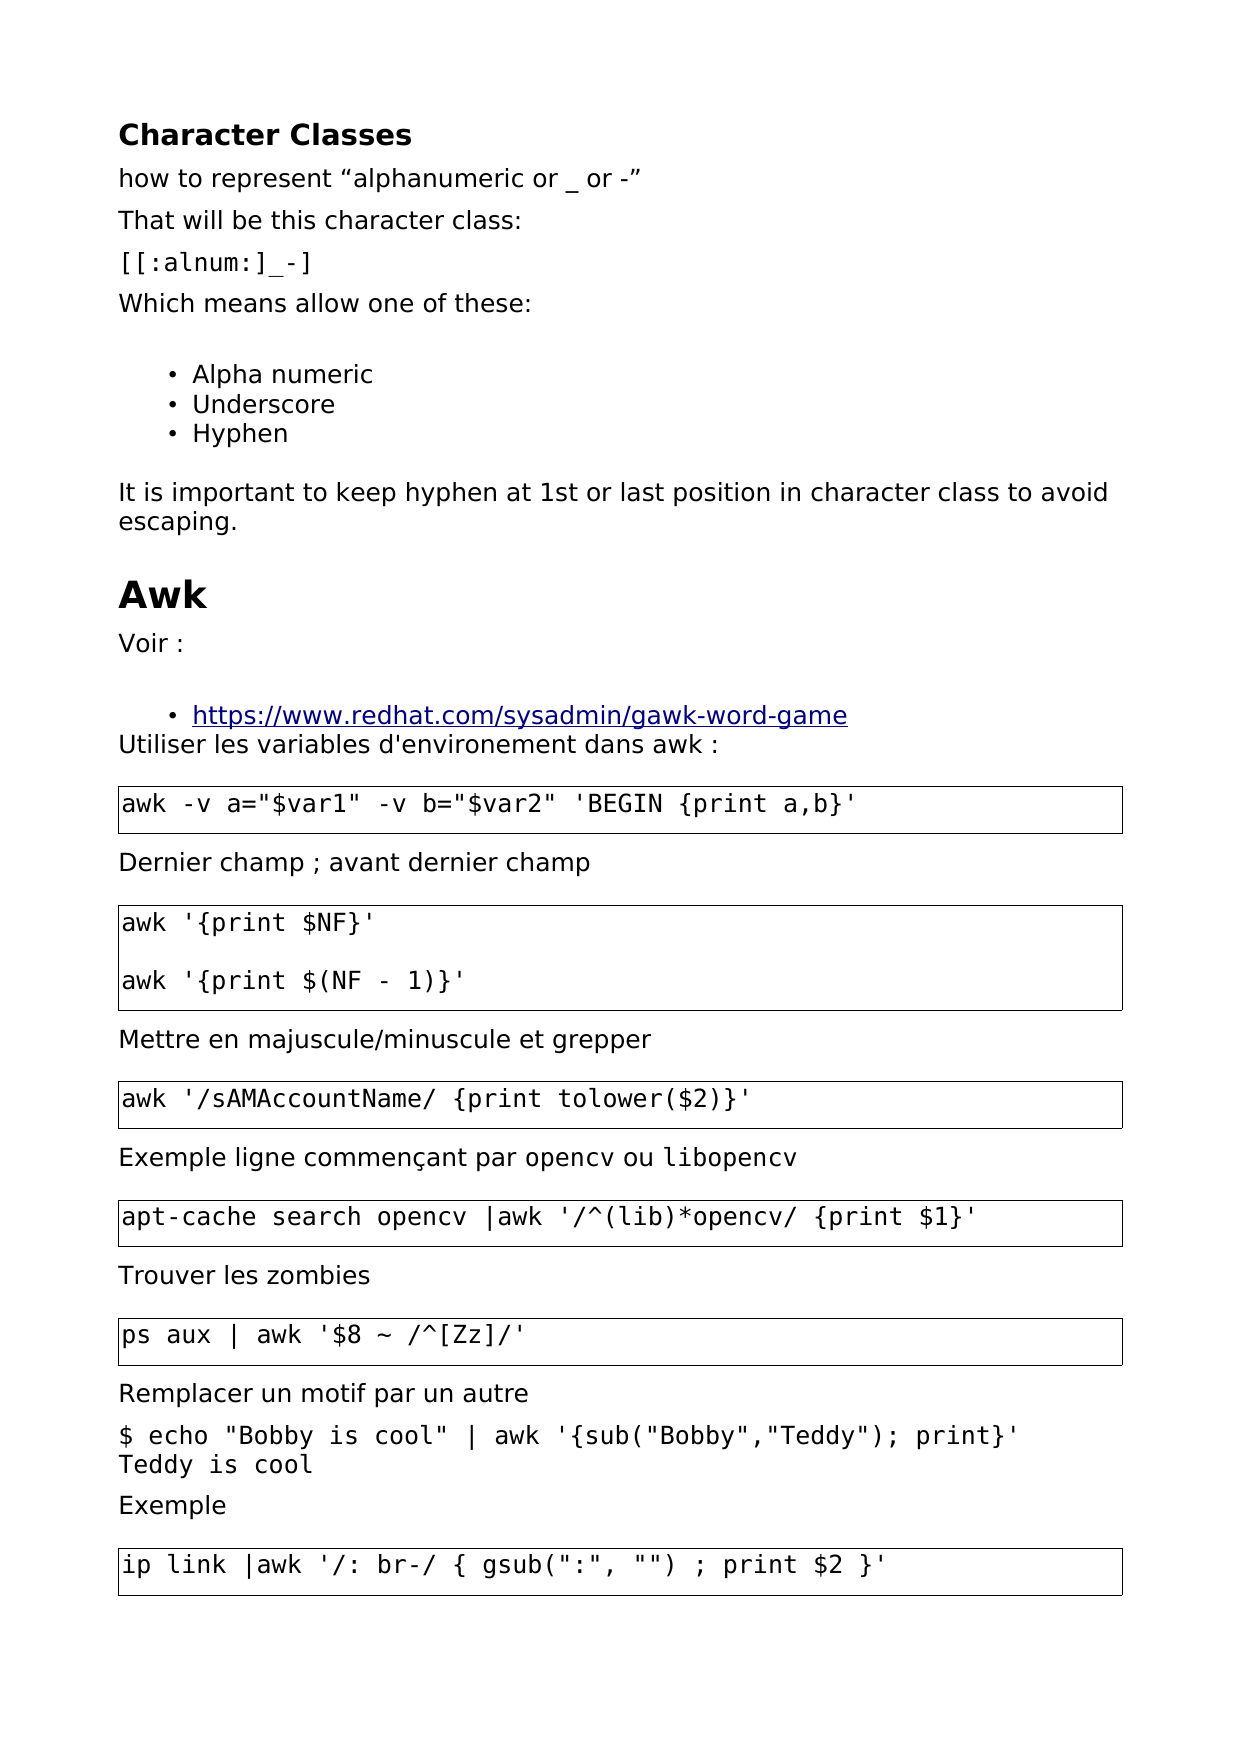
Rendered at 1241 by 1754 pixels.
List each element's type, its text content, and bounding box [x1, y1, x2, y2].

text [[:alnum:]_-] [118, 248, 1122, 277]
list Alpha numeric [177, 361, 1122, 390]
text Exemple ligne commençant par opencv ou libopencv [118, 1143, 1122, 1172]
text $ echo "Bobby is cool" | awk '{sub("Bobby","Teddy"); print}' Teddy is cool [118, 1421, 1122, 1479]
table_header awk -v a="$var1" -v b="$var2" 'BEGIN {print a,b}' [119, 787, 1122, 833]
table_header ps aux | awk '$8 ~ /^[Zz]/' [119, 1319, 1122, 1364]
list Hyphen [177, 419, 1122, 448]
text Voir : [118, 630, 1122, 659]
text how to represent “alphanumeric or _ or -” [118, 164, 1122, 194]
table_header awk '/sAMAccountName/ {print tolower($2)}' [119, 1082, 1122, 1128]
table_header awk '{print $NF}' awk '{print $(NF - 1)}' [119, 906, 1122, 1010]
text Which means allow one of these: [118, 289, 1122, 319]
list https://www.redhat.com/sysadmin/gawk-word-game [177, 701, 1122, 730]
text It is important to keep hyphen at 1st or last position in character class to avoid escaping. [118, 478, 1122, 536]
subtitle Awk [118, 573, 1122, 617]
text Mettre en majuscule/minuscule et grepper [118, 1025, 1122, 1054]
text Utiliser les variables d'environement dans awk : [118, 730, 1122, 759]
subtitle Character Classes [118, 118, 1122, 152]
text Trouver les zombies [118, 1261, 1122, 1290]
text Exemple [118, 1491, 1122, 1520]
text Dernier champ ; avant dernier champ [118, 848, 1122, 877]
list Underscore [177, 390, 1122, 419]
text Remplacer un motif par un autre [118, 1379, 1122, 1409]
table_header ip link |awk '/: br-/ { gsub(":", "") ; print $2 }' [119, 1549, 1122, 1594]
table_header apt-cache search opencv |awk '/^(lib)*opencv/ {print $1}' [119, 1201, 1122, 1246]
text That will be this character class: [118, 206, 1122, 235]
